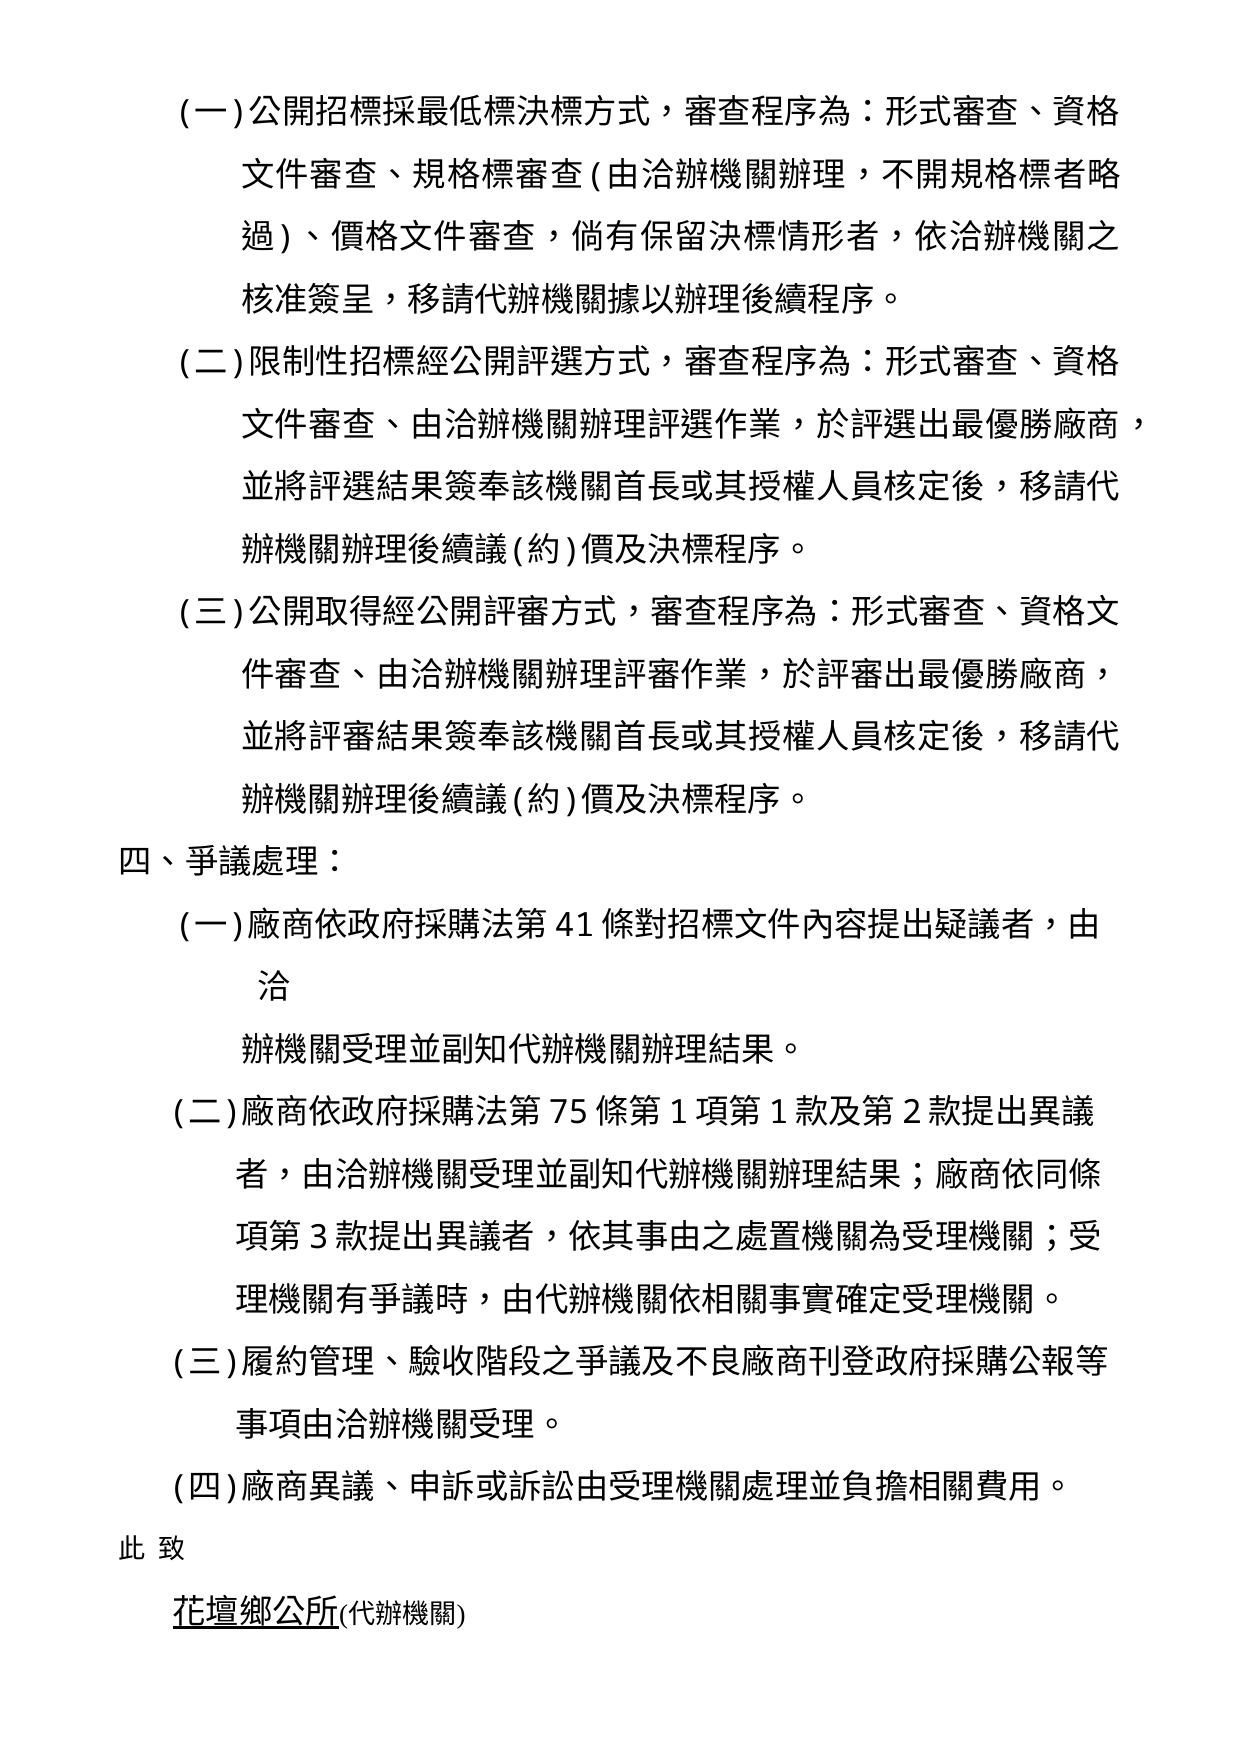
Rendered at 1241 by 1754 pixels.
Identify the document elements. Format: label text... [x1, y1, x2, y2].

text 辦機關受理並副知代辦機關辦理結果。 [241, 1005, 1122, 1067]
text (二)廠商依政府採購法第75條第1項第1款及第2款提出異議者，由洽辦機關受理並副知代辦機關辦理結果；廠商依同條項第3款提出異議者，依其事由之處置機關為受理機關；受理機關有爭議時，由代辦機關依相關事實確定受理機關。 [168, 1067, 1122, 1317]
text 四、爭議處理： [118, 817, 1122, 880]
text 此 致 [118, 1505, 1122, 1567]
text (二)限制性招標經公開評選方式，審查程序為：形式審查、資格文件審查、由洽辦機關辦理評選作業，於評選出最優勝廠商，並將評選結果簽奉該機關首長或其授權人員核定後，移請代辦機關辦理後續議(約)價及決標程序。 [174, 317, 1122, 567]
text (三)履約管理、驗收階段之爭議及不良廠商刊登政府採購公報等事項由洽辦機關受理。 [168, 1317, 1122, 1442]
text (三)公開取得經公開評審方式，審查程序為：形式審查、資格文件審查、由洽辦機關辦理評審作業，於評審出最優勝廠商，並將評審結果簽奉該機關首長或其授權人員核定後，移請代辦機關辦理後續議(約)價及決標程序。 [174, 567, 1122, 817]
text (一)廠商依政府採購法第41條對招標文件內容提出疑議者，由洽 [174, 880, 1122, 1005]
text (四)廠商異議、申訴或訴訟由受理機關處理並負擔相關費用。 [168, 1442, 1122, 1505]
text 花壇鄉公所(代辦機關) [118, 1567, 1122, 1630]
text (一)公開招標採最低標決標方式，審查程序為：形式審查、資格文件審查、規格標審查(由洽辦機關辦理，不開規格標者略過)、價格文件審查，倘有保留決標情形者，依洽辦機關之核准簽呈，移請代辦機關據以辦理後續程序。 [174, 67, 1122, 317]
